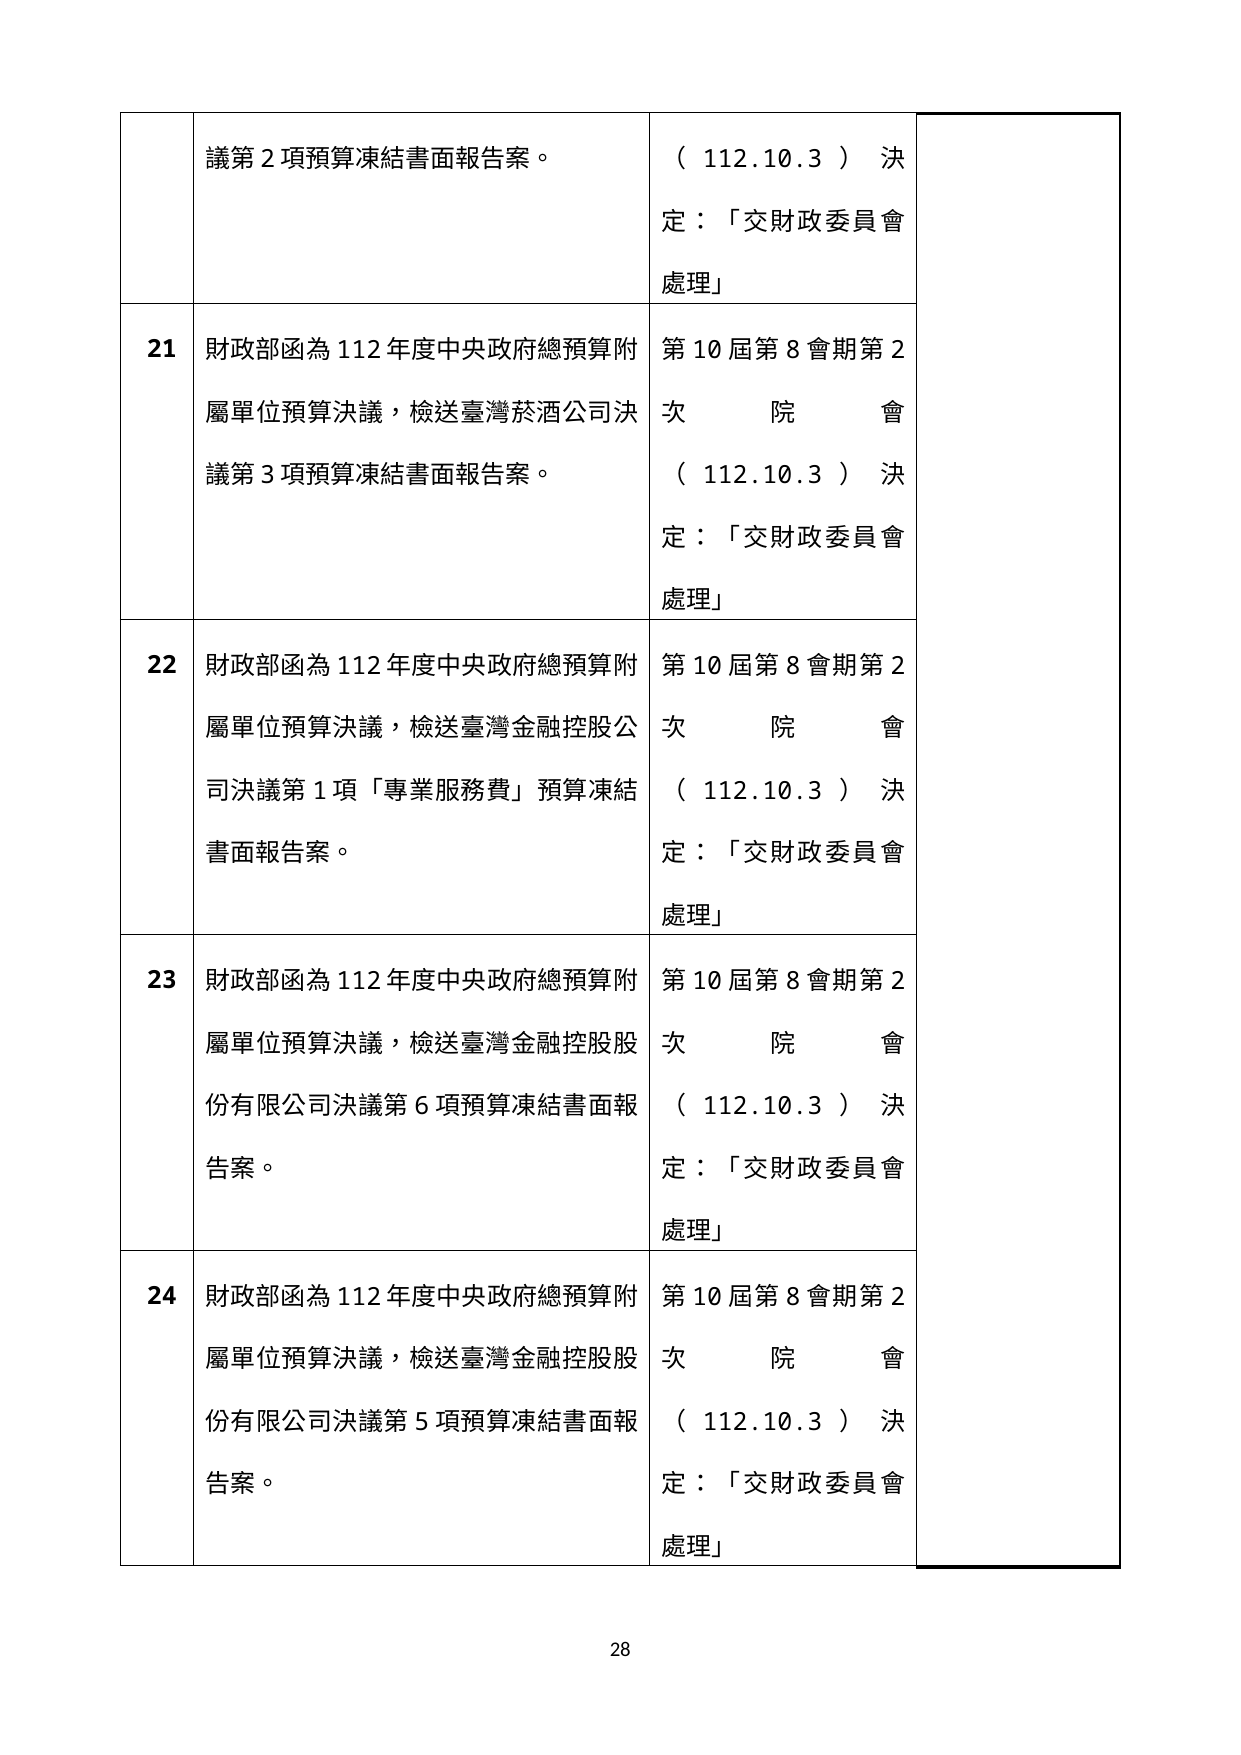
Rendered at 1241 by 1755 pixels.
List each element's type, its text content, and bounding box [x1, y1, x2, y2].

table_cell 財政部函為112年度中央政府總預算附屬單位預算決議，檢送臺灣金融控股股份有限公司決議第5項預算凍結書面報告案。 [194, 1251, 649, 1565]
table_cell [121, 620, 193, 934]
table_cell 第10屆第8會期第2次院會（112.10.3）決定：「交財政委員會處理」 [650, 304, 916, 618]
table_cell [121, 113, 193, 303]
table_cell [917, 115, 1119, 1565]
table_cell 第10屆第8會期第2次院會（112.10.3）決定：「交財政委員會處理」 [650, 935, 916, 1250]
table_cell 財政部函為112年度中央政府總預算附屬單位預算決議，檢送臺灣菸酒公司決議第3項預算凍結書面報告案。 [194, 304, 649, 618]
table_cell （112.10.3）決定：「交財政委員會處理」 [650, 113, 916, 303]
table_cell [121, 304, 193, 618]
table_cell 財政部函為112年度中央政府總預算附屬單位預算決議，檢送臺灣金融控股股份有限公司決議第6項預算凍結書面報告案。 [194, 935, 649, 1250]
table_cell 財政部函為112年度中央政府總預算附屬單位預算決議，檢送臺灣金融控股公司決議第1項「專業服務費」預算凍結書面報告案。 [194, 620, 649, 934]
table_cell [121, 1251, 193, 1565]
table_cell 議第2項預算凍結書面報告案。 [194, 113, 649, 303]
table_cell [121, 935, 193, 1250]
table_cell 第10屆第8會期第2次院會（112.10.3）決定：「交財政委員會處理」 [650, 1251, 916, 1565]
table_cell 第10屆第8會期第2次院會（112.10.3）決定：「交財政委員會處理」 [650, 620, 916, 934]
